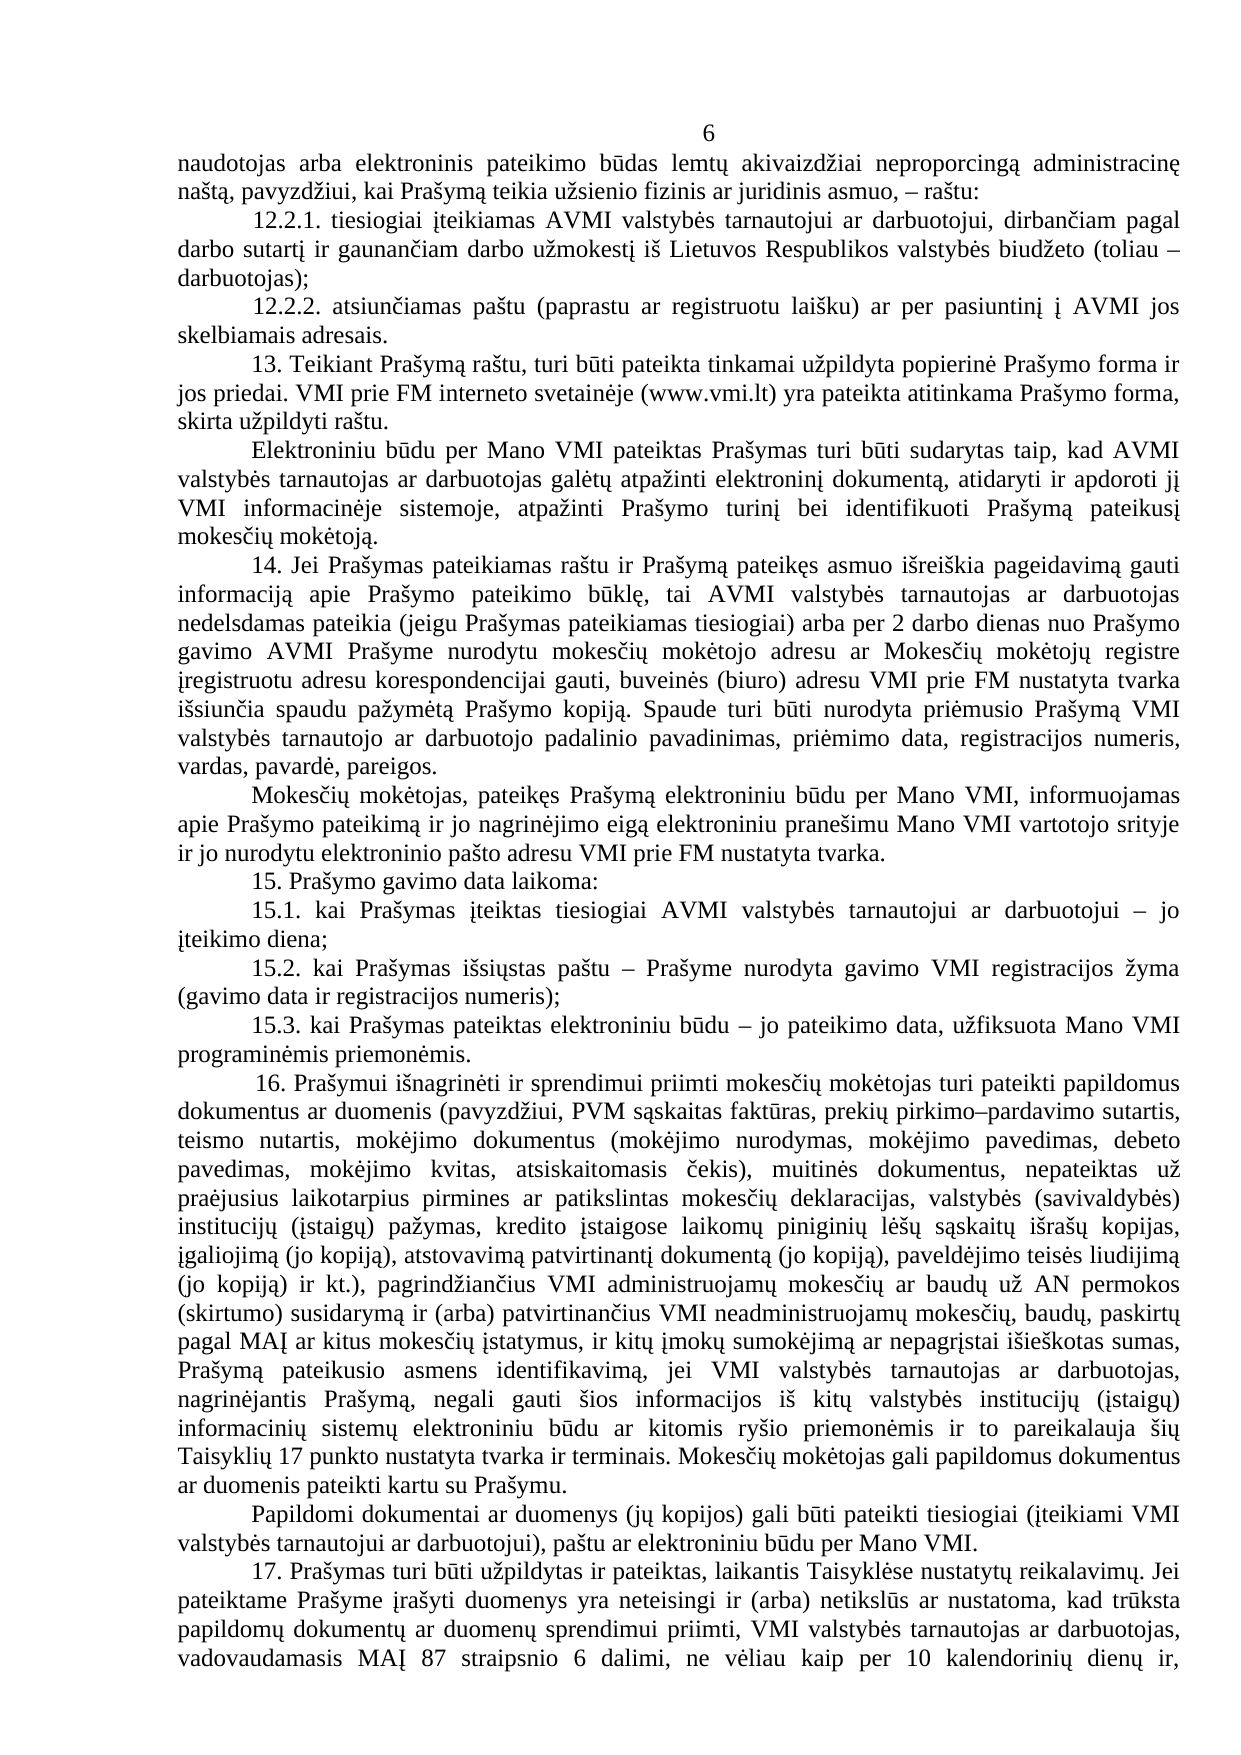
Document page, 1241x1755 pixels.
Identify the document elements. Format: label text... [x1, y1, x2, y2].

text 17. Prašymas turi būti užpildytas ir pateiktas, laikantis Taisyklėse nustatytų reikalavimų. Jei pateiktame Prašyme įrašyti duomenys yra neteisingi ir (arba) netikslūs ar nustatoma, kad trūksta papildomų dokumentų ar duomenų sprendimui priimti, VMI valstybės tarnautojas ar darbuotojas, vadovaudamasis MAĮ 87 straipsnio 6 dalimi, ne vėliau kaip per 10 kalendorinių dienų ir, [177, 1556, 1181, 1671]
text Papildomi dokumentai ar duomenys (jų kopijos) gali būti pateikti tiesiogiai (įteikiami VMI valstybės tarnautojui ar darbuotojui), paštu ar elektroniniu būdu per Mano VMI. [177, 1499, 1181, 1556]
text naudotojas arba elektroninis pateikimo būdas lemtų akivaizdžiai neproporcingą administracinę naštą, pavyzdžiui, kai Prašymą teikia užsienio fizinis ar juridinis asmuo, – raštu: [177, 148, 1181, 205]
text Mokesčių mokėtojas, pateikęs Prašymą elektroniniu būdu per Mano VMI, informuojamas apie Prašymo pateikimą ir jo nagrinėjimo eigą elektroniniu pranešimu Mano VMI vartotojo srityje ir jo nurodytu elektroninio pašto adresu VMI prie FM nustatyta tvarka. [177, 780, 1181, 866]
text 15.1. kai Prašymas įteiktas tiesiogiai AVMI valstybės tarnautojui ar darbuotojui – jo įteikimo diena; [177, 895, 1181, 953]
text 14. Jei Prašymas pateikiamas raštu ir Prašymą pateikęs asmuo išreiškia pageidavimą gauti informaciją apie Prašymo pateikimo būklę, tai AVMI valstybės tarnautojas ar darbuotojas nedelsdamas pateikia (jeigu Prašymas pateikiamas tiesiogiai) arba per 2 darbo dienas nuo Prašymo gavimo AVMI Prašyme nurodytu mokesčių mokėtojo adresu ar Mokesčių mokėtojų registre įregistruotu adresu korespondencijai gauti, buveinės (biuro) adresu VMI prie FM nustatyta tvarka išsiunčia spaudu pažymėtą Prašymo kopiją. Spaude turi būti nurodyta priėmusio Prašymą VMI valstybės tarnautojo ar darbuotojo padalinio pavadinimas, priėmimo data, registracijos numeris, vardas, pavardė, pareigos. [177, 550, 1181, 780]
text 12.2.1. tiesiogiai įteikiamas AVMI valstybės tarnautojui ar darbuotojui, dirbančiam pagal darbo sutartį ir gaunančiam darbo užmokestį iš Lietuvos Respublikos valstybės biudžeto (toliau –darbuotojas); [177, 205, 1181, 291]
text Elektroniniu būdu per Mano VMI pateiktas Prašymas turi būti sudarytas taip, kad AVMI valstybės tarnautojas ar darbuotojas galėtų atpažinti elektroninį dokumentą, atidaryti ir apdoroti jį VMI informacinėje sistemoje, atpažinti Prašymo turinį bei identifikuoti Prašymą pateikusį mokesčių mokėtoją. [177, 435, 1181, 550]
text 16. Prašymui išnagrinėti ir sprendimui priimti mokesčių mokėtojas turi pateikti papildomus dokumentus ar duomenis (pavyzdžiui, PVM sąskaitas faktūras, prekių pirkimo–pardavimo sutartis, teismo nutartis, mokėjimo dokumentus (mokėjimo nurodymas, mokėjimo pavedimas, debeto pavedimas, mokėjimo kvitas, atsiskaitomasis čekis), muitinės dokumentus, nepateiktas už praėjusius laikotarpius pirmines ar patikslintas mokesčių deklaracijas, valstybės (savivaldybės) institucijų (įstaigų) pažymas, kredito įstaigose laikomų piniginių lėšų sąskaitų išrašų kopijas, įgaliojimą (jo kopiją), atstovavimą patvirtinantį dokumentą (jo kopiją), paveldėjimo teisės liudijimą (jo kopiją) ir kt.), pagrindžiančius VMI administruojamų mokesčių ar baudų už AN permokos (skirtumo) susidarymą ir (arba) patvirtinančius VMI neadministruojamų mokesčių, baudų, paskirtų pagal MAĮ ar kitus mokesčių įstatymus, ir kitų įmokų sumokėjimą ar nepagrįstai išieškotas sumas, Prašymą pateikusio asmens identifikavimą, jei VMI valstybės tarnautojas ar darbuotojas, nagrinėjantis Prašymą, negali gauti šios informacijos iš kitų valstybės institucijų (įstaigų) informacinių sistemų elektroniniu būdu ar kitomis ryšio priemonėmis ir to pareikalauja šių Taisyklių 17 punkto nustatyta tvarka ir terminais. Mokesčių mokėtojas gali papildomus dokumentus ar duomenis pateikti kartu su Prašymu. [177, 1068, 1181, 1499]
text 15.2. kai Prašymas išsiųstas paštu – Prašyme nurodyta gavimo VMI registracijos žyma (gavimo data ir registracijos numeris); [177, 953, 1181, 1010]
text 15. Prašymo gavimo data laikoma: [177, 866, 1181, 895]
text 12.2.2. atsiunčiamas paštu (paprastu ar registruotu laišku) ar per pasiuntinį į AVMI jos skelbiamais adresais. [177, 291, 1181, 349]
text 13. Teikiant Prašymą raštu, turi būti pateikta tinkamai užpildyta popierinė Prašymo forma ir jos priedai. VMI prie FM interneto svetainėje (www.vmi.lt) yra pateikta atitinkama Prašymo forma, skirta užpildyti raštu. [177, 349, 1181, 435]
text 15.3. kai Prašymas pateiktas elektroniniu būdu – jo pateikimo data, užfiksuota Mano VMI programinėmis priemonėmis. [177, 1010, 1181, 1068]
